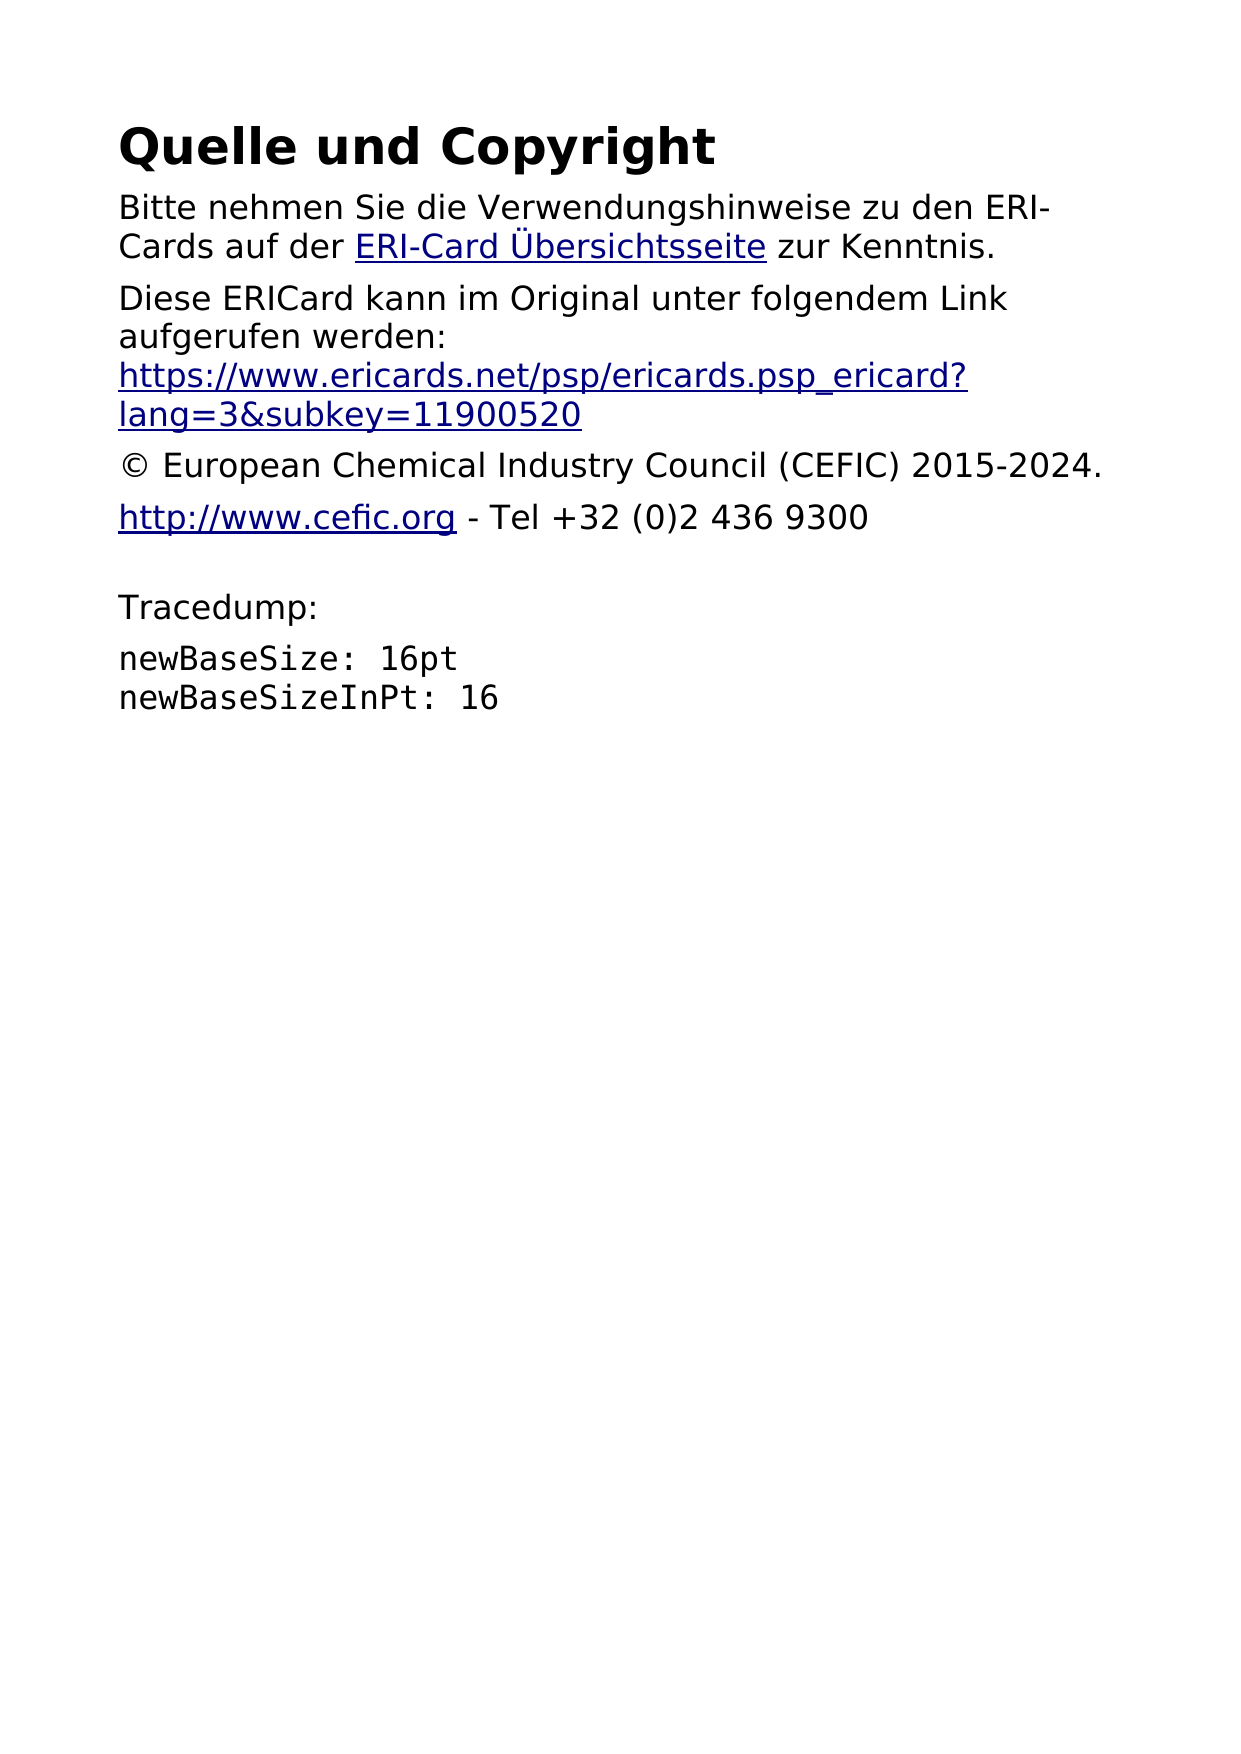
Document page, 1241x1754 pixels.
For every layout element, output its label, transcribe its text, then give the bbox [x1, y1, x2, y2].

text http://www.cefic.org - Tel +32 (0)2 436 9300 [118, 498, 1122, 537]
subtitle Quelle und Copyright [118, 118, 1122, 176]
text © European Chemical Industry Council (CEFIC) 2015-2024. [118, 447, 1122, 486]
text Tracedump: [118, 550, 1122, 627]
text newBaseSize: 16pt newBaseSizeInPt: 16 [118, 640, 1122, 718]
text Diese ERICard kann im Original unter folgendem Link aufgerufen werden: https://www.ericards.net/psp/ericards.psp_ericard?lang=3&subkey=11900520 [118, 279, 1122, 434]
text Bitte nehmen Sie die Verwendungshinweise zu den ERI-Cards auf der ERI-Card Übersichtsseite zur Kenntnis. [118, 189, 1122, 267]
